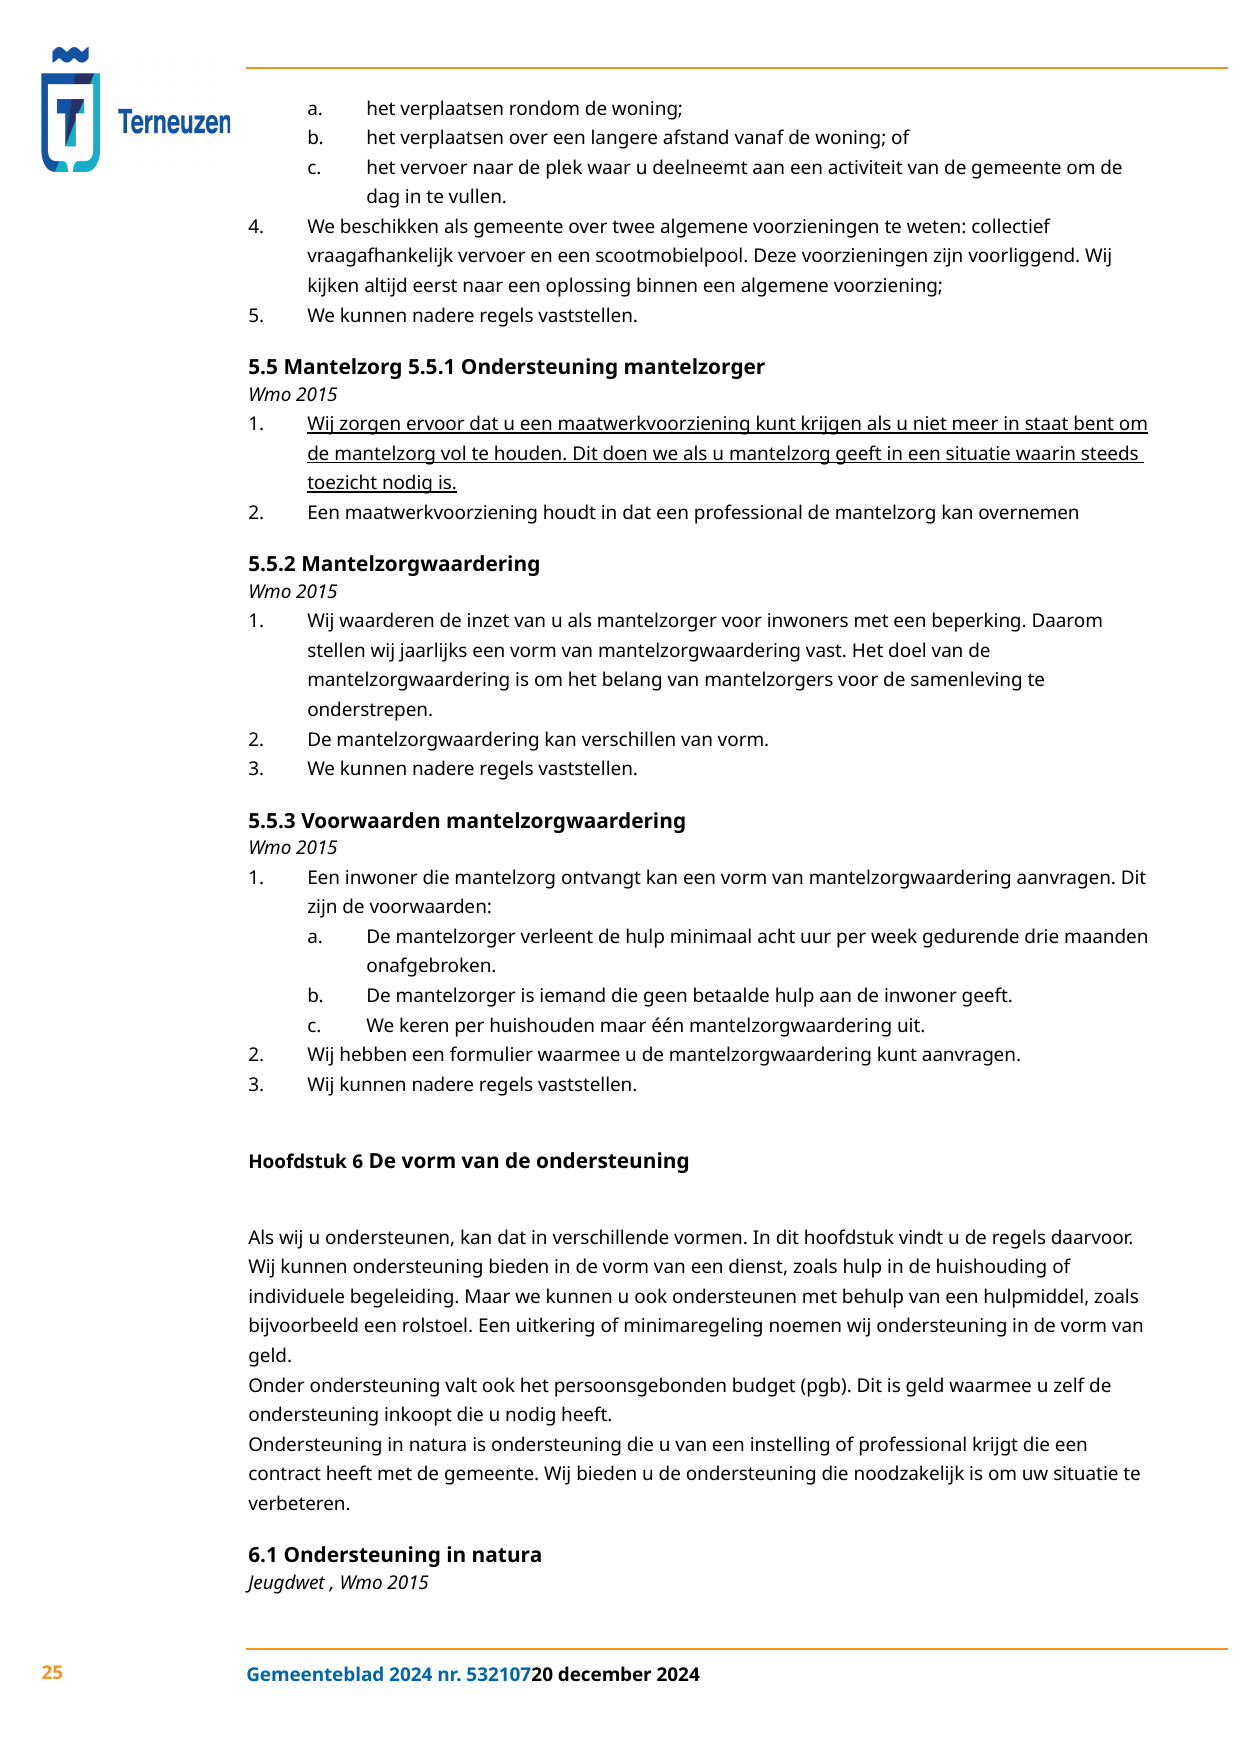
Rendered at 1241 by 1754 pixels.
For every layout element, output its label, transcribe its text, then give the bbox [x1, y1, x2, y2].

text Wmo 2015 [248, 578, 1152, 604]
text Wmo 2015 [248, 834, 1152, 860]
list Wij waarderen de inzet van u als mantelzorger voor inwoners met een beperking. Daarom stellen wij jaarlijks een vorm van mantelzorgwaardering vast. Het doel van de mantelzorgwaardering is om het belang van mantelzorgers voor de samenleving te onderstrepen. [248, 607, 1152, 722]
list Wij hebben een formulier waarmee u de mantelzorgwaardering kunt aanvragen. [248, 1041, 1152, 1067]
picture [41, 47, 231, 172]
list het verplaatsen over een langere afstand vanaf de woning; of [307, 124, 1152, 150]
list We kunnen nadere regels vaststellen. [248, 755, 1152, 781]
text 5.5 Mantelzorg 5.5.1 Ondersteuning mantelzorger [248, 352, 1152, 381]
list De mantelzorgwaardering kan verschillen van vorm. [248, 726, 1152, 752]
list We keren per huishouden maar één mantelzorgwaardering uit. [307, 1012, 1152, 1037]
list De mantelzorger verleent de hulp minimaal acht uur per week gedurende drie maanden onafgebroken. [307, 923, 1152, 978]
list De mantelzorger is iemand die geen betaalde hulp aan de inwoner geeft. [307, 982, 1152, 1008]
text Onder ondersteuning valt ook het persoonsgebonden budget (pgb). Dit is geld waarmee u zelf de ondersteuning inkoopt die u nodig heeft. [248, 1372, 1152, 1427]
list het verplaatsen rondom de woning; [307, 95, 1152, 121]
list Wij kunnen nadere regels vaststellen. [248, 1071, 1152, 1097]
text Als wij u ondersteunen, kan dat in verschillende vormen. In dit hoofdstuk vindt u de regels daarvoor. [248, 1224, 1152, 1249]
list We kunnen nadere regels vaststellen. [248, 302, 1152, 328]
text Wmo 2015 [248, 381, 1152, 406]
list Een maatwerkvoorziening houdt in dat een professional de mantelzorg kan overnemen [248, 499, 1152, 525]
text Jeugdwet , Wmo 2015 [248, 1569, 1152, 1595]
text 5.5.2 Mantelzorgwaardering [248, 549, 1152, 578]
text 6.1 Ondersteuning in natura [248, 1541, 1152, 1569]
text Hoofdstuk 6 De vorm van de ondersteuning [248, 1146, 1152, 1174]
text Ondersteuning in natura is ondersteuning die u van een instelling of professional krijgt die een contract heeft met de gemeente. Wij bieden u de ondersteuning die noodzakelijk is om uw situatie te verbeteren. [248, 1431, 1152, 1516]
text 5.5.3 Voorwaarden mantelzorgwaardering [248, 806, 1152, 834]
list Een inwoner die mantelzorg ontvangt kan een vorm van mantelzorgwaardering aanvragen. Dit zijn de voorwaarden: [248, 864, 1152, 919]
text Wij kunnen ondersteuning bieden in de vorm van een dienst, zoals hulp in de huishouding of individuele begeleiding. Maar we kunnen u ook ondersteunen met behulp van een hulpmiddel, zoals bijvoorbeeld een rolstoel. Een uitkering of minimaregeling noemen wij ondersteuning in de vorm van geld. [248, 1253, 1152, 1368]
list het vervoer naar de plek waar u deelneemt aan een activiteit van de gemeente om de dag in te vullen. [307, 154, 1152, 209]
list We beschikken als gemeente over twee algemene voorzieningen te weten: collectief vraagafhankelijk vervoer en een scootmobielpool. Deze voorzieningen zijn voorliggend. Wij kijken altijd eerst naar een oplossing binnen een algemene voorziening; [248, 213, 1152, 298]
list Wij zorgen ervoor dat u een maatwerkvoorziening kunt krijgen als u niet meer in staat bent om de mantelzorg vol te houden. Dit doen we als u mantelzorg geeft in een situatie waarin steeds toezicht nodig is. [248, 410, 1152, 495]
